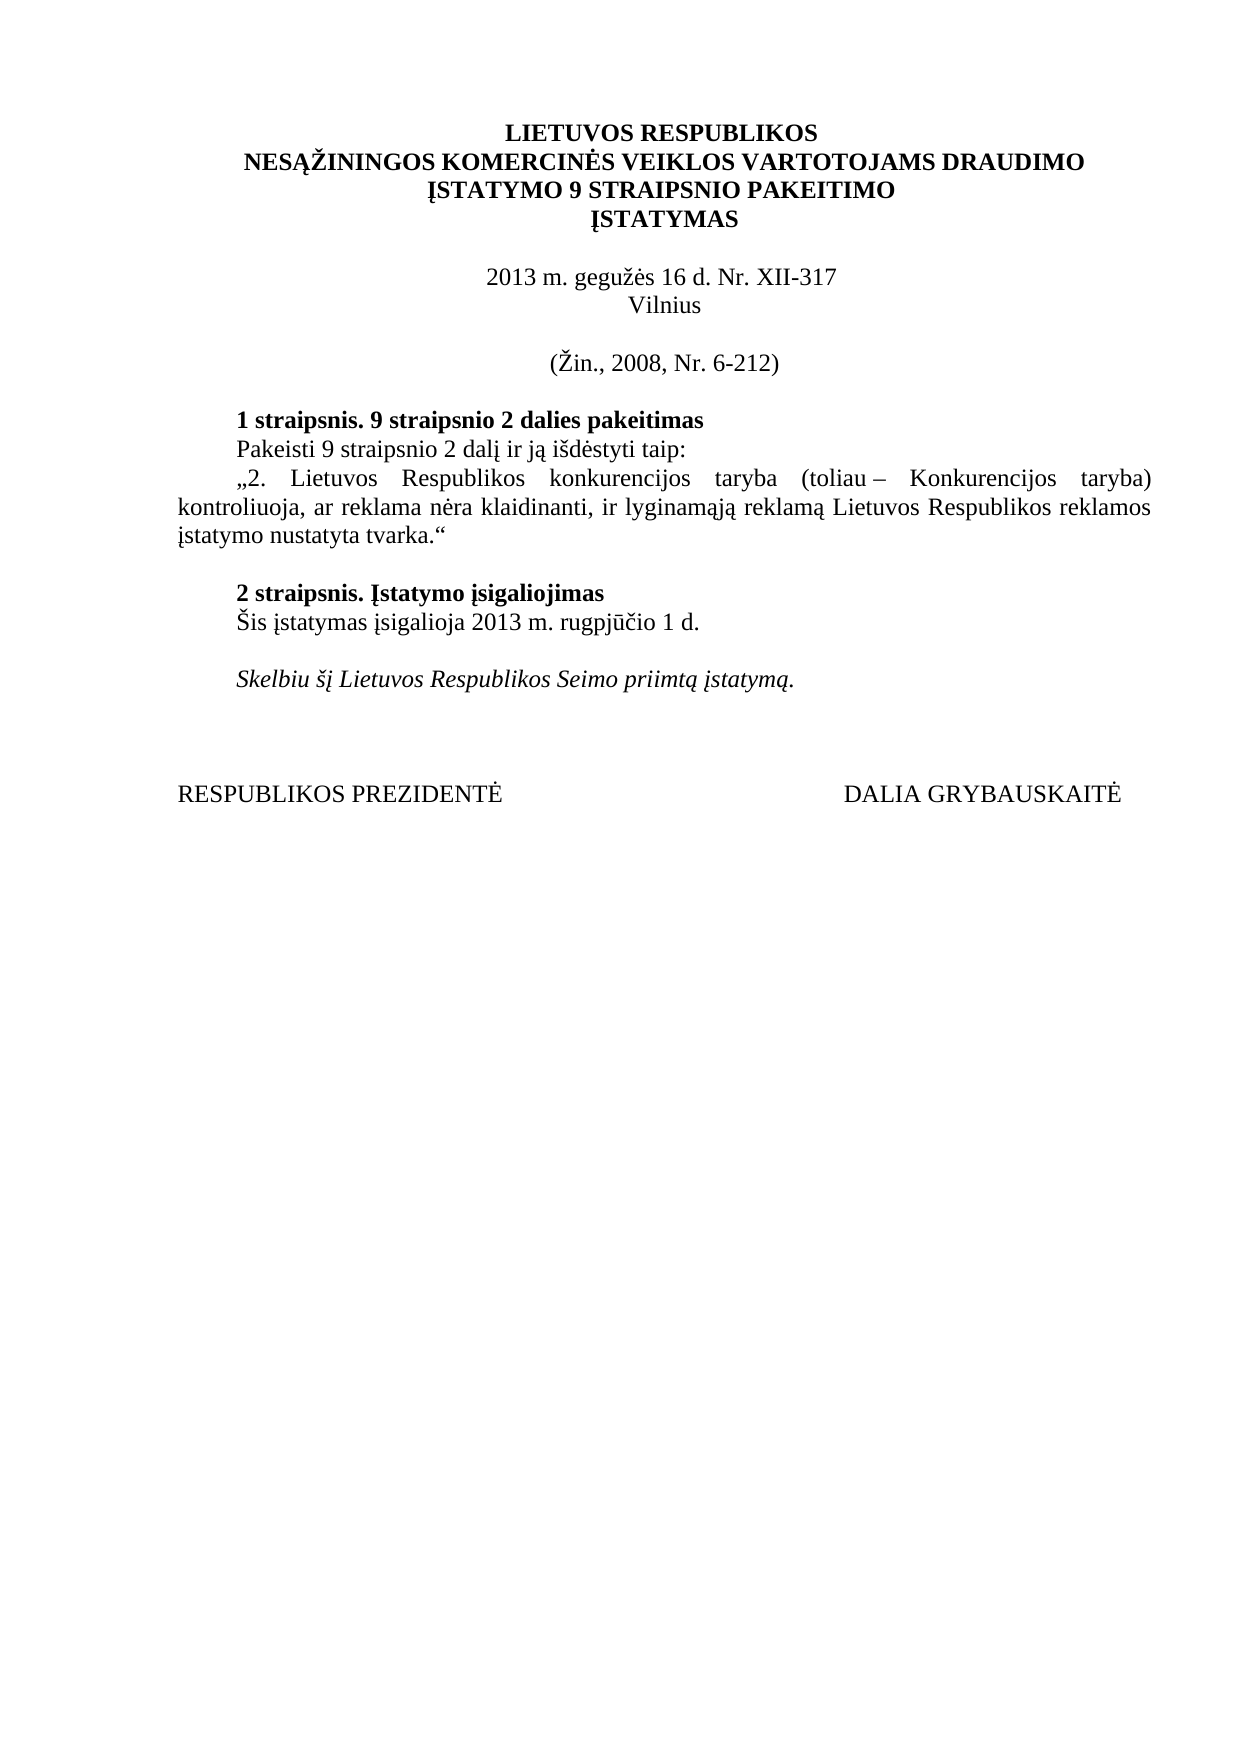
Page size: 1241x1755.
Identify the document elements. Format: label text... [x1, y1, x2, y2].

text Pakeisti 9 straipsnio 2 dalį ir ją išdėstyti taip: [177, 434, 1152, 463]
text (Žin., 2008, Nr. 6-212) [177, 348, 1152, 377]
text 1 straipsnis. 9 straipsnio 2 dalies pakeitimas [177, 406, 1152, 434]
text RESPUBLIKOS PREZIDENTĖ DALIA GRYBAUSKAITĖ [177, 779, 1152, 808]
text Vilnius [177, 291, 1152, 319]
text 2 straipsnis. Įstatymo įsigaliojimas [177, 578, 1152, 607]
text Skelbiu šį Lietuvos Respublikos Seimo priimtą įstatymą. [177, 664, 1152, 693]
text 2013 m. gegužės 16 d. Nr. XII-317 [177, 262, 1152, 291]
text Šis įstatymas įsigalioja 2013 m. rugpjūčio 1 d. [177, 607, 1152, 636]
text LIETUVOS RESPUBLIKOS NESĄŽININGOS KOMERCINĖS VEIKLOS VARTOTOJAMS DRAUDIMO ĮSTATYMO 9 STRAIPSNIO PAKEITIMO ĮSTATYMAS [177, 118, 1152, 233]
text „2. Lietuvos Respublikos konkurencijos taryba (toliau – Konkurencijos taryba) kontroliuoja, ar reklama nėra klaidinanti, ir lyginamąją reklamą Lietuvos Respublikos reklamos įstatymo nustatyta tvarka.“ [177, 463, 1152, 549]
